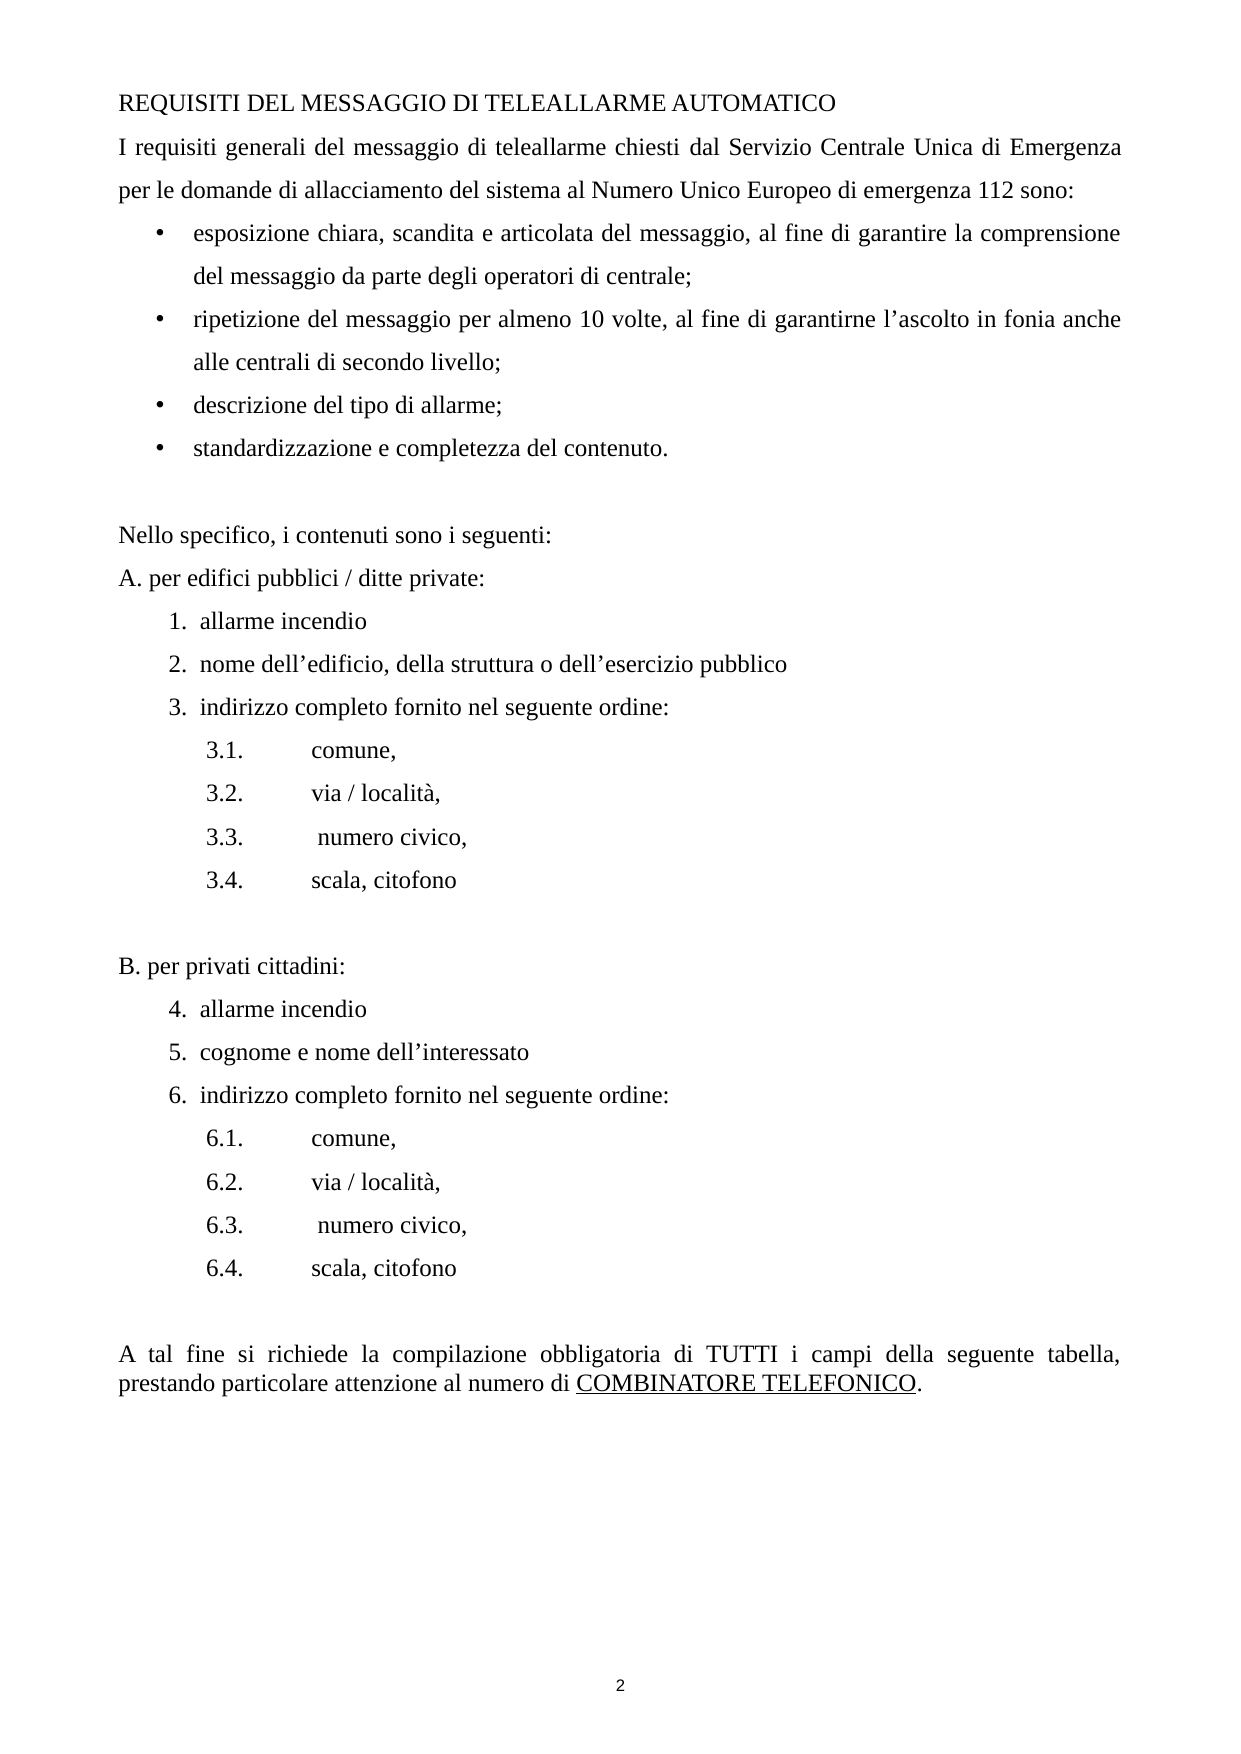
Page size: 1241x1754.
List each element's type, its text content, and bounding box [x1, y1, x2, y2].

text REQUISITI DEL MESSAGGIO DI TELEALLARME AUTOMATICO [118, 88, 1063, 117]
list comune, [199, 735, 1122, 764]
text A tal fine si richiede la compilazione obbligatoria di TUTTI i campi della seguente tabella, prestando particolare attenzione al numero di COMBINATORE TELEFONICO. [118, 1339, 1122, 1397]
list standardizzazione e completezza del contenuto. [156, 433, 1122, 462]
list via / località, [199, 1167, 1122, 1195]
list nome dell’edificio, della struttura o dell’esercizio pubblico [162, 649, 1122, 678]
list allarme incendio [162, 606, 1122, 635]
text B. per privati cittadini: [118, 951, 1063, 980]
list via / località, [199, 778, 1122, 807]
text I requisiti generali del messaggio di teleallarme chiesti dal Servizio Centrale Unica di Emergenza per le domande di allacciamento del sistema al Numero Unico Europeo di emergenza 112 sono: [118, 132, 1122, 203]
list cognome e nome dell’interessato [162, 1037, 1122, 1066]
list indirizzo completo fornito nel seguente ordine: [162, 1080, 1122, 1109]
list numero civico, [199, 1210, 1122, 1238]
text Nello specifico, i contenuti sono i seguenti: [118, 520, 1063, 548]
list allarme incendio [162, 994, 1122, 1023]
list scala, citofono [199, 1253, 1122, 1282]
list indirizzo completo fornito nel seguente ordine: [162, 692, 1122, 721]
list numero civico, [199, 822, 1122, 850]
text A. per edifici pubblici / ditte private: [118, 563, 1063, 592]
list esposizione chiara, scandita e articolata del messaggio, al fine di garantire la comprensione del messaggio da parte degli operatori di centrale; [156, 218, 1122, 290]
list descrizione del tipo di allarme; [156, 390, 1122, 419]
list ripetizione del messaggio per almeno 10 volte, al fine di garantirne l’ascolto in fonia anche alle centrali di secondo livello; [156, 304, 1122, 376]
list scala, citofono [199, 865, 1122, 893]
list comune, [199, 1123, 1122, 1152]
